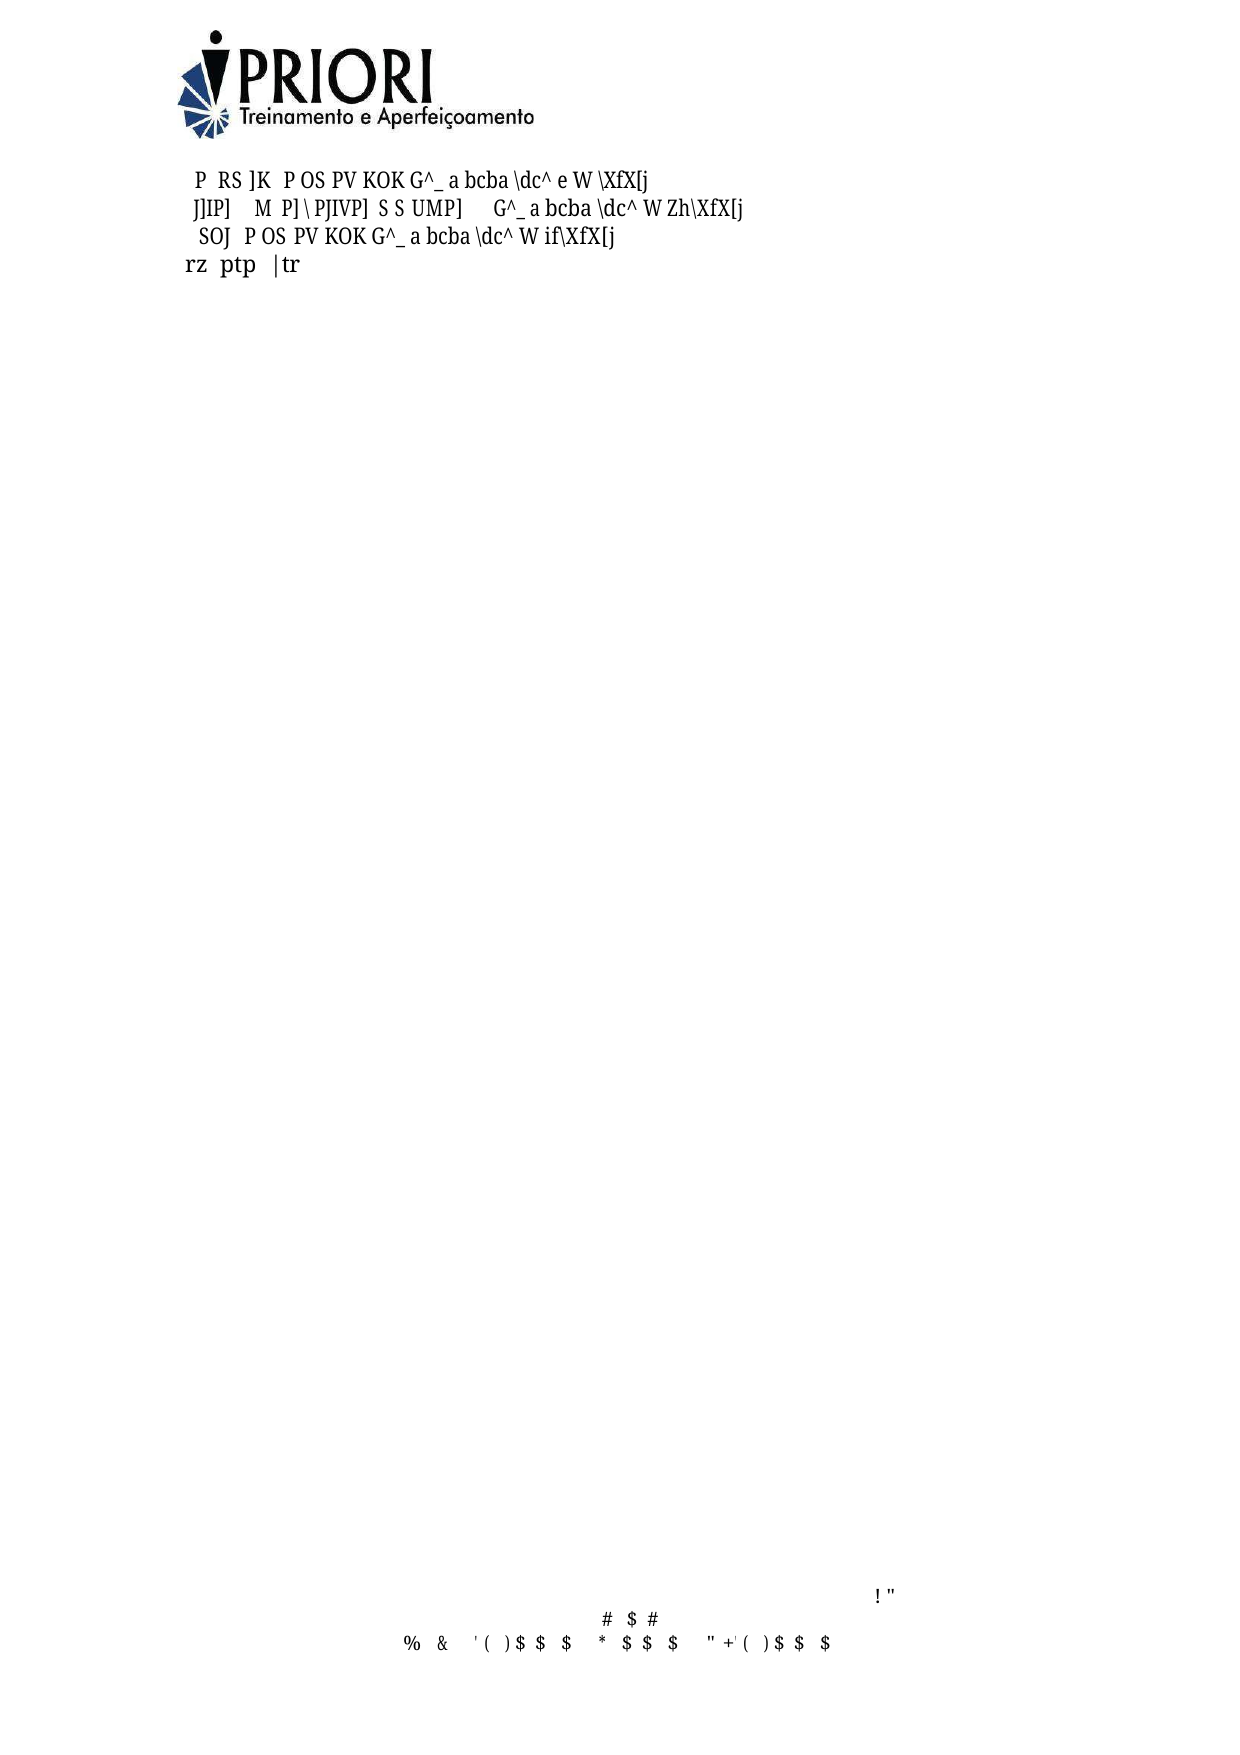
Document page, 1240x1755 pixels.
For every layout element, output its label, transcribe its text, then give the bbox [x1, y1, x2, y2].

text J]IP] M P] \ PJIVP] S S UMP] G^_ a bcba \dc^ W Zh\XfX[j [177, 194, 1181, 222]
text rz ptp |tr [177, 249, 1181, 278]
text P RS ]K P OS PV KOK G^_ a bcba \dc^ e W \XfX[j [177, 167, 1181, 194]
text SOJ P OS PV KOK G^_ a bcba \dc^ W if\XfX[j [177, 222, 1181, 249]
